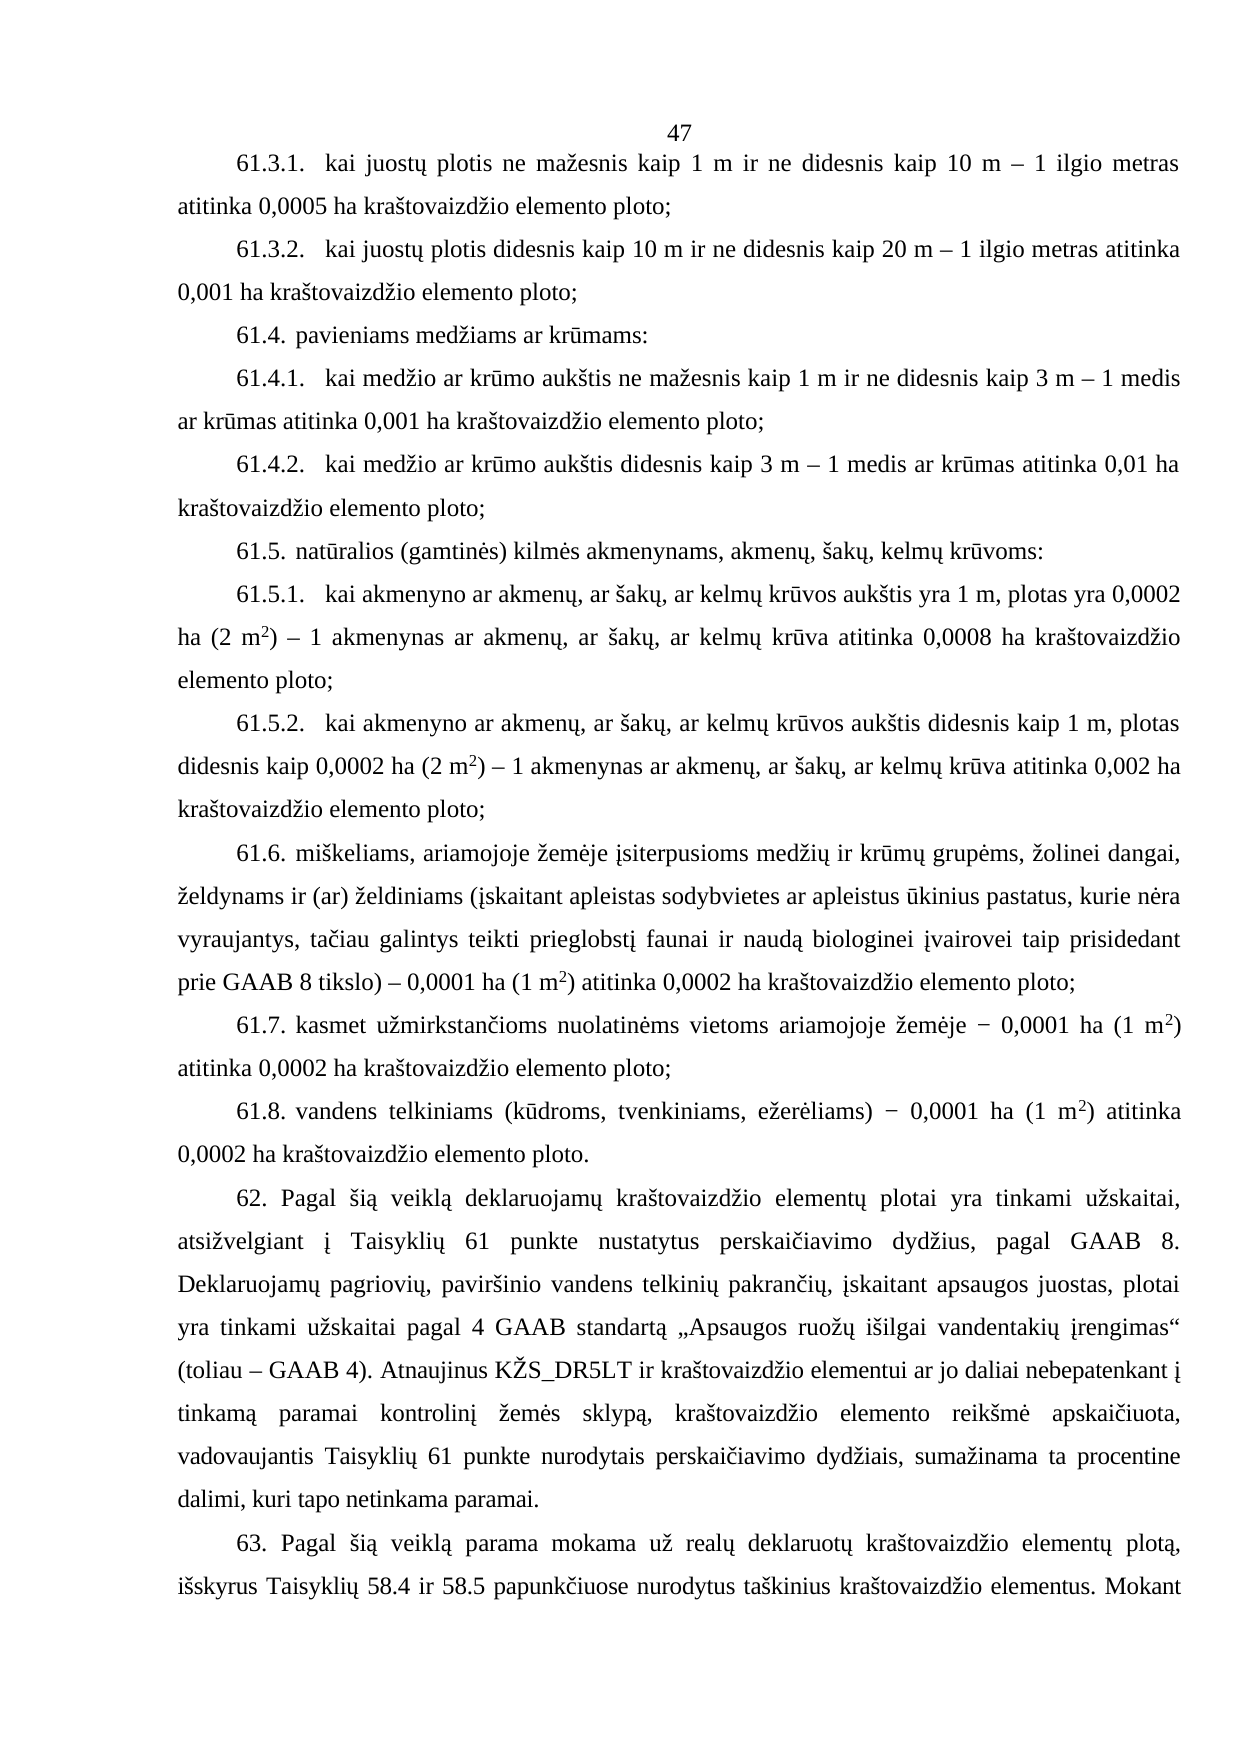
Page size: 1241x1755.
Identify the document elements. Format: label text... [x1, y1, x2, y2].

text 61.5. natūralios (gamtinės) kilmės akmenynams, akmenų, šakų, kelmų krūvoms: [177, 536, 1181, 564]
text 61.7. kasmet užmirkstančioms nuolatinėms vietoms ariamojoje žemėje − 0,0001 ha (1 m2) atitinka 0,0002 ha kraštovaizdžio elemento ploto; [177, 1010, 1181, 1082]
text 61.4.2. kai medžio ar krūmo aukštis didesnis kaip 3 m – 1 medis ar krūmas atitinka 0,01 ha kraštovaizdžio elemento ploto; [177, 449, 1181, 521]
text 61.5.2. kai akmenyno ar akmenų, ar šakų, ar kelmų krūvos aukštis didesnis kaip 1 m, plotas didesnis kaip 0,0002 ha (2 m2) – 1 akmenynas ar akmenų, ar šakų, ar kelmų krūva atitinka 0,002 ha kraštovaizdžio elemento ploto; [177, 708, 1181, 823]
text 61.8. vandens telkiniams (kūdroms, tvenkiniams, ežerėliams) − 0,0001 ha (1 m2) atitinka 0,0002 ha kraštovaizdžio elemento ploto. [177, 1096, 1181, 1168]
text 61.4. pavieniams medžiams ar krūmams: [177, 320, 1181, 349]
text 61.3.2. kai juostų plotis didesnis kaip 10 m ir ne didesnis kaip 20 m – 1 ilgio metras atitinka 0,001 ha kraštovaizdžio elemento ploto; [177, 234, 1181, 306]
text 61.5.1. kai akmenyno ar akmenų, ar šakų, ar kelmų krūvos aukštis yra 1 m, plotas yra 0,0002 ha (2 m2) – 1 akmenynas ar akmenų, ar šakų, ar kelmų krūva atitinka 0,0008 ha kraštovaizdžio elemento ploto; [177, 579, 1181, 694]
text 62. Pagal šią veiklą deklaruojamų kraštovaizdžio elementų plotai yra tinkami užskaitai, atsižvelgiant į Taisyklių 61 punkte nustatytus perskaičiavimo dydžius, pagal GAAB 8. Deklaruojamų pagriovių, paviršinio vandens telkinių pakrančių, įskaitant apsaugos juostas, plotai yra tinkami užskaitai pagal 4 GAAB standartą „Apsaugos ruožų išilgai vandentakių įrengimas“ (toliau – GAAB 4). Atnaujinus KŽS_DR5LT ir kraštovaizdžio elementui ar jo daliai nebepatenkant į tinkamą paramai kontrolinį žemės sklypą, kraštovaizdžio elemento reikšmė apskaičiuota, vadovaujantis Taisyklių 61 punkte nurodytais perskaičiavimo dydžiais, sumažinama ta procentine dalimi, kuri tapo netinkama paramai. [177, 1183, 1181, 1513]
text 63. Pagal šią veiklą parama mokama už realų deklaruotų kraštovaizdžio elementų plotą, išskyrus Taisyklių 58.4 ir 58.5 papunkčiuose nurodytus taškinius kraštovaizdžio elementus. Mokant [177, 1528, 1181, 1599]
text 61.6. miškeliams, ariamojoje žemėje įsiterpusioms medžių ir krūmų grupėms, žolinei dangai, želdynams ir (ar) želdiniams (įskaitant apleistas sodybvietes ar apleistus ūkinius pastatus, kurie nėra vyraujantys, tačiau galintys teikti prieglobstį faunai ir naudą biologinei įvairovei taip prisidedant prie GAAB 8 tikslo) – 0,0001 ha (1 m2) atitinka 0,0002 ha kraštovaizdžio elemento ploto; [177, 838, 1181, 996]
text 61.3.1. kai juostų plotis ne mažesnis kaip 1 m ir ne didesnis kaip 10 m – 1 ilgio metras atitinka 0,0005 ha kraštovaizdžio elemento ploto; [177, 148, 1181, 219]
text 61.4.1. kai medžio ar krūmo aukštis ne mažesnis kaip 1 m ir ne didesnis kaip 3 m – 1 medis ar krūmas atitinka 0,001 ha kraštovaizdžio elemento ploto; [177, 363, 1181, 435]
